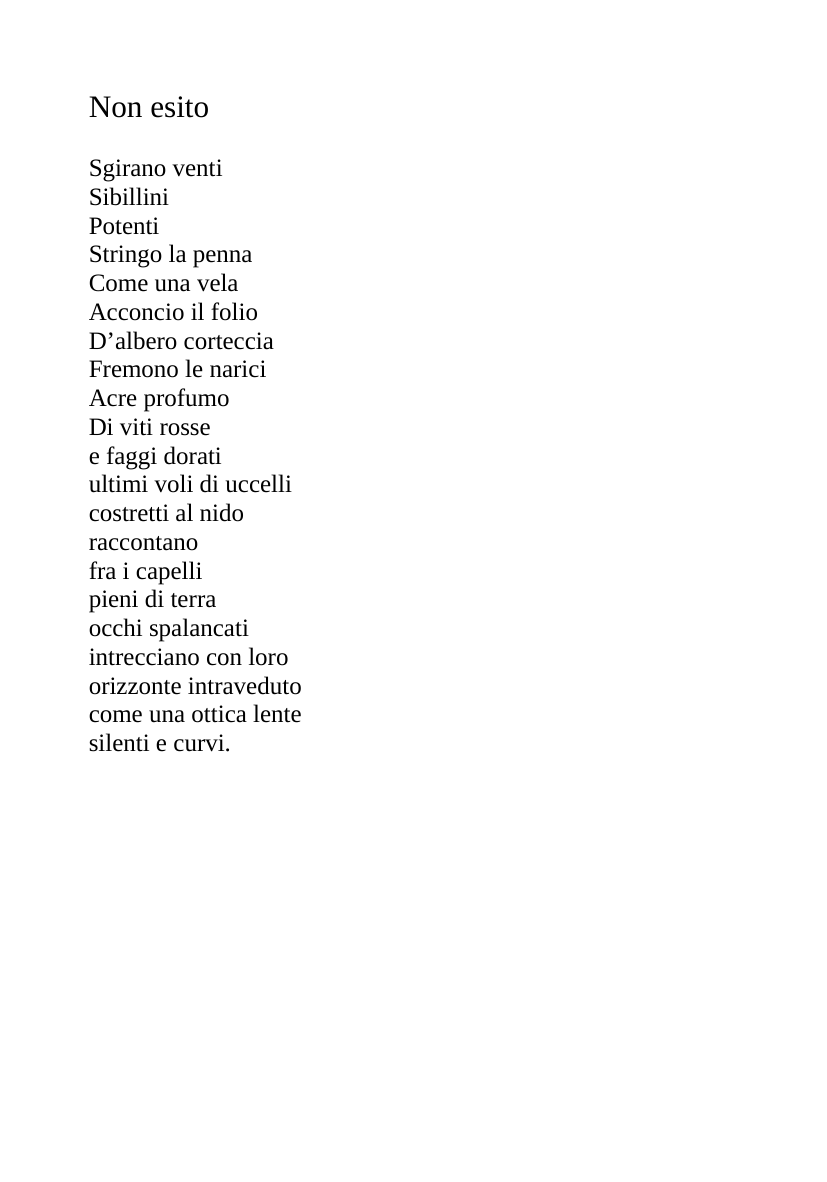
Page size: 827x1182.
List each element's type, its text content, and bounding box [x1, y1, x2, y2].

text Sgirano venti [88, 153, 738, 182]
text Sibillini [88, 182, 738, 211]
text Fremono le narici [88, 354, 738, 383]
text Acconcio il folio [88, 297, 738, 326]
text Stringo la penna [88, 239, 738, 268]
text silenti e curvi. [88, 728, 738, 757]
text Non esito [88, 88, 738, 124]
text ultimi voli di uccelli [88, 469, 738, 498]
text fra i capelli [88, 556, 738, 584]
text orizzonte intraveduto [88, 671, 738, 699]
text Potenti [88, 211, 738, 239]
text raccontano [88, 527, 738, 556]
text Di viti rosse [88, 412, 738, 441]
text costretti al nido [88, 498, 738, 527]
text come una ottica lente [88, 699, 738, 728]
text pieni di terra [88, 584, 738, 613]
text Come una vela [88, 268, 738, 297]
text occhi spalancati [88, 613, 738, 642]
text Acre profumo [88, 383, 738, 412]
text D’albero corteccia [88, 326, 738, 354]
text intrecciano con loro [88, 642, 738, 671]
text e faggi dorati [88, 441, 738, 469]
